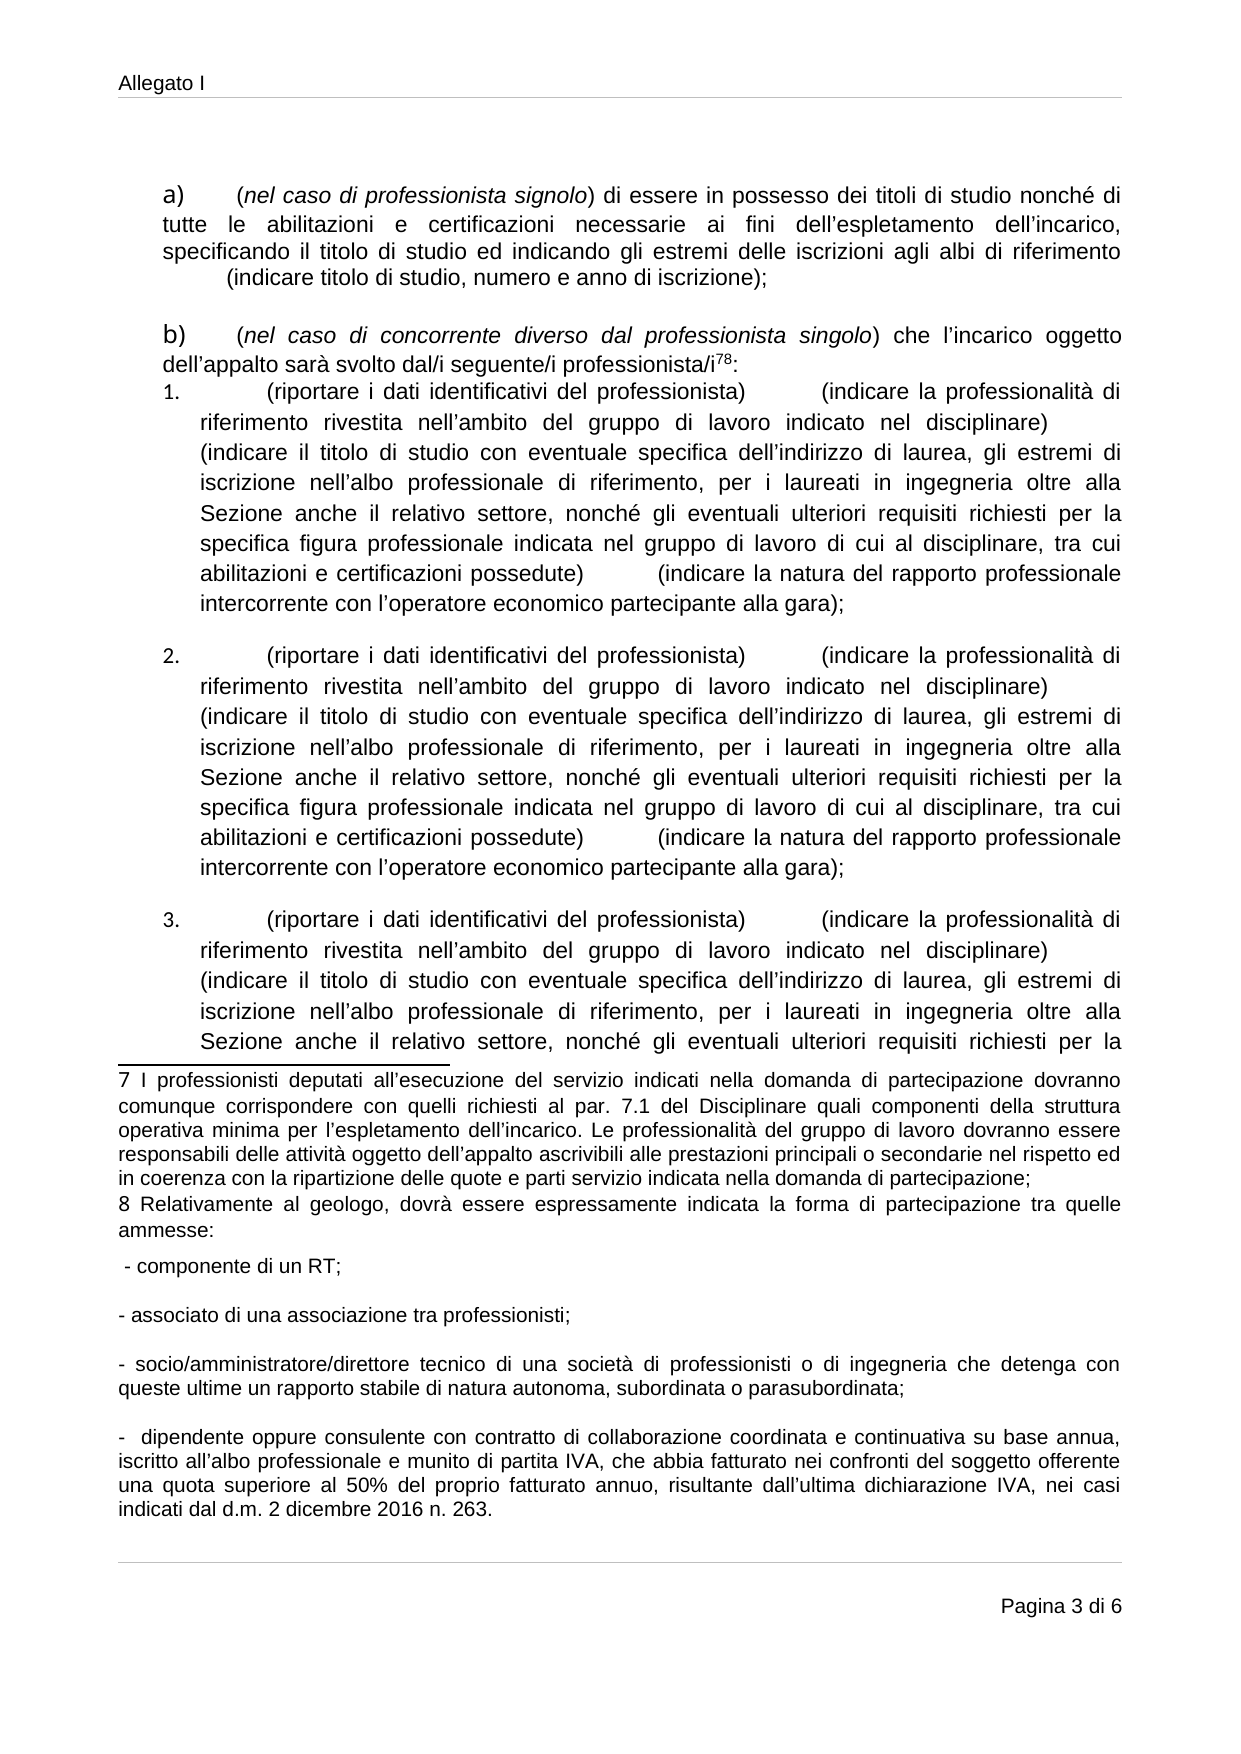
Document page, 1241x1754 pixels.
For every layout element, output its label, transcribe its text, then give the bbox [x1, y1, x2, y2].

list (riportare i dati identificativi del professionista) (indicare la professionalità di riferimento rivestita nell’ambito del gruppo di lavoro indicato nel disciplinare) (indicare il titolo di studio con eventuale specifica dell’indirizzo di laurea, gli estremi di iscrizione nell’albo professionale di riferimento, per i laureati in ingegneria oltre alla Sezione anche il relativo settore, nonché gli eventuali ulteriori requisiti richiesti per la specifica figura professionale indicata nel gruppo di lavoro di cui al disciplinare, tra cui abilitazioni e certificazioni possedute) (indicare la natura del rapporto professionale intercorrente con l’operatore economico partecipante alla gara); [162, 641, 1122, 881]
list (nel caso di professionista signolo) di essere in possesso dei titoli di studio nonché di tutte le abilitazioni e certificazioni necessarie ai fini dell’espletamento dell’incarico, specificando il titolo di studio ed indicando gli estremi delle iscrizioni agli albi di riferimento (indicare titolo di studio, numero e anno di iscrizione); [162, 177, 1122, 290]
list - socio/amministratore/direttore tecnico di una società di professionisti o di ingegneria che detenga con queste ultime un rapporto stabile di natura autonoma, subordinata o parasubordinata; [118, 1352, 1122, 1400]
list I professionisti deputati all’esecuzione del servizio indicati nella domanda di partecipazione dovranno comunque corrispondere con quelli richiesti al par. 7.1 del Disciplinare quali componenti della struttura operativa minima per l’espletamento dell’incarico. Le professionalità del gruppo di lavoro dovranno essere responsabili delle attività oggetto dell’appalto ascrivibili alle prestazioni principali o secondarie nel rispetto ed in coerenza con la ripartizione delle quote e parti servizio indicata nella domanda di partecipazione; [118, 1065, 1122, 1189]
list (riportare i dati identificativi del professionista) (indicare la professionalità di riferimento rivestita nell’ambito del gruppo di lavoro indicato nel disciplinare) (indicare il titolo di studio con eventuale specifica dell’indirizzo di laurea, gli estremi di iscrizione nell’albo professionale di riferimento, per i laureati in ingegneria oltre alla Sezione anche il relativo settore, nonché gli eventuali ulteriori requisiti richiesti per la [162, 905, 1122, 1054]
list (nel caso di concorrente diverso dal professionista singolo) che l’incarico oggetto dell’appalto sarà svolto dal/i seguente/i professionista/i: [162, 317, 1122, 377]
list (riportare i dati identificativi del professionista) (indicare la professionalità di riferimento rivestita nell’ambito del gruppo di lavoro indicato nel disciplinare) (indicare il titolo di studio con eventuale specifica dell’indirizzo di laurea, gli estremi di iscrizione nell’albo professionale di riferimento, per i laureati in ingegneria oltre alla Sezione anche il relativo settore, nonché gli eventuali ulteriori requisiti richiesti per la specifica figura professionale indicata nel gruppo di lavoro di cui al disciplinare, tra cui abilitazioni e certificazioni possedute) (indicare la natura del rapporto professionale intercorrente con l’operatore economico partecipante alla gara); [162, 377, 1122, 617]
list - associato di una associazione tra professionisti; [118, 1303, 1122, 1327]
list - componente di un RT; [118, 1254, 1122, 1278]
list Relativamente al geologo, dovrà essere espressamente indicata la forma di partecipazione tra quelle ammesse: [118, 1189, 1122, 1242]
list - dipendente oppure consulente con contratto di collaborazione coordinata e continuativa su base annua, iscritto all’albo professionale e munito di partita IVA, che abbia fatturato nei confronti del soggetto offerente una quota superiore al 50% del proprio fatturato annuo, risultante dall’ultima dichiarazione IVA, nei casi indicati dal d.m. 2 dicembre 2016 n. 263. [118, 1425, 1122, 1521]
